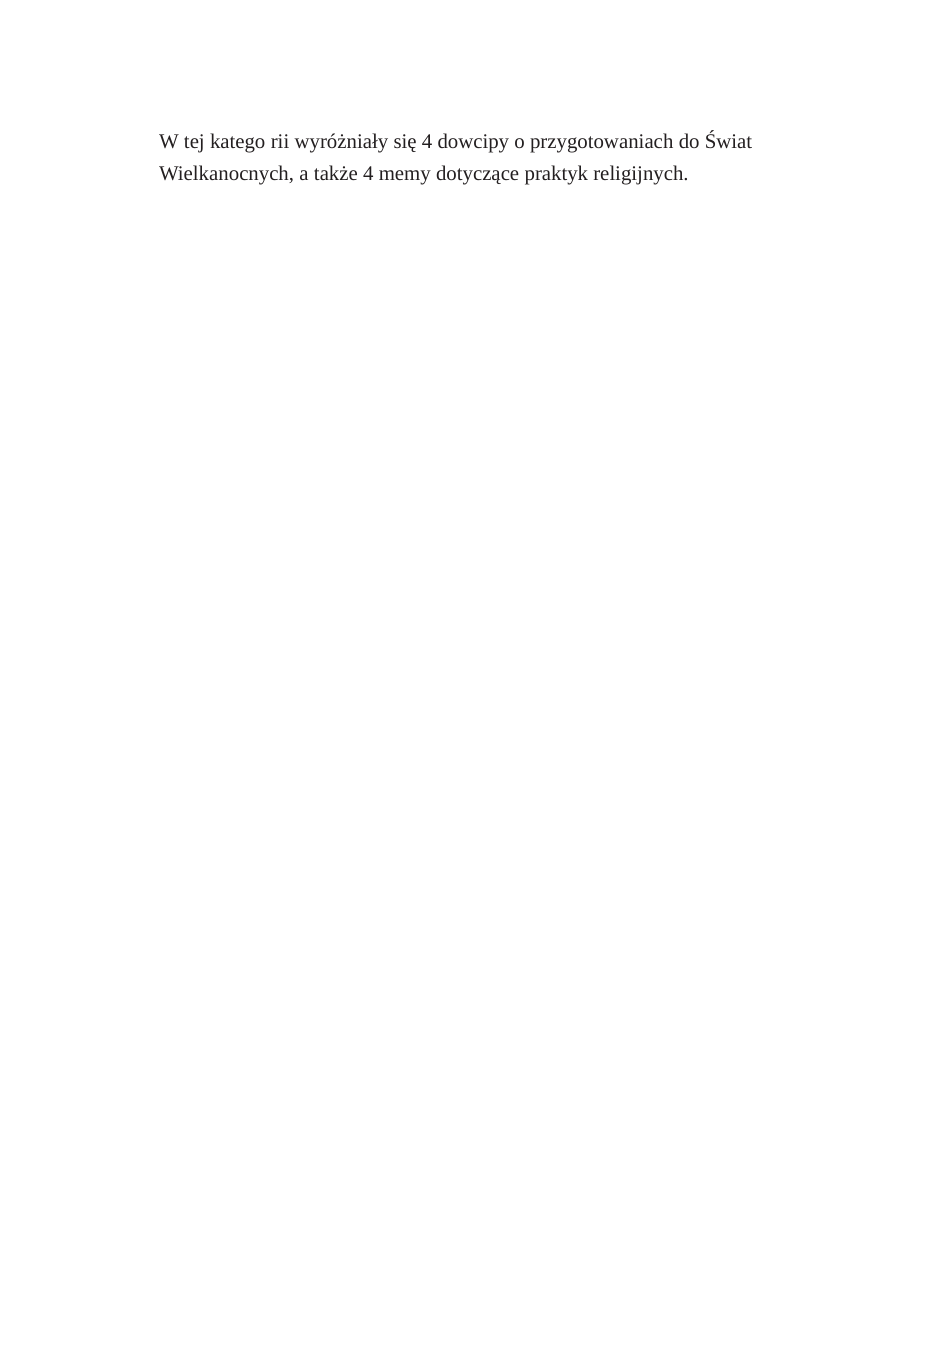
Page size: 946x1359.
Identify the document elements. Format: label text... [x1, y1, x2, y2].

text W tej katego­ rii wyróżniały się 4 dowcipy o przygotowaniach do Świat Wielkanocnych, a także 4 memy dotyczące praktyk religijnych. [159, 129, 774, 184]
